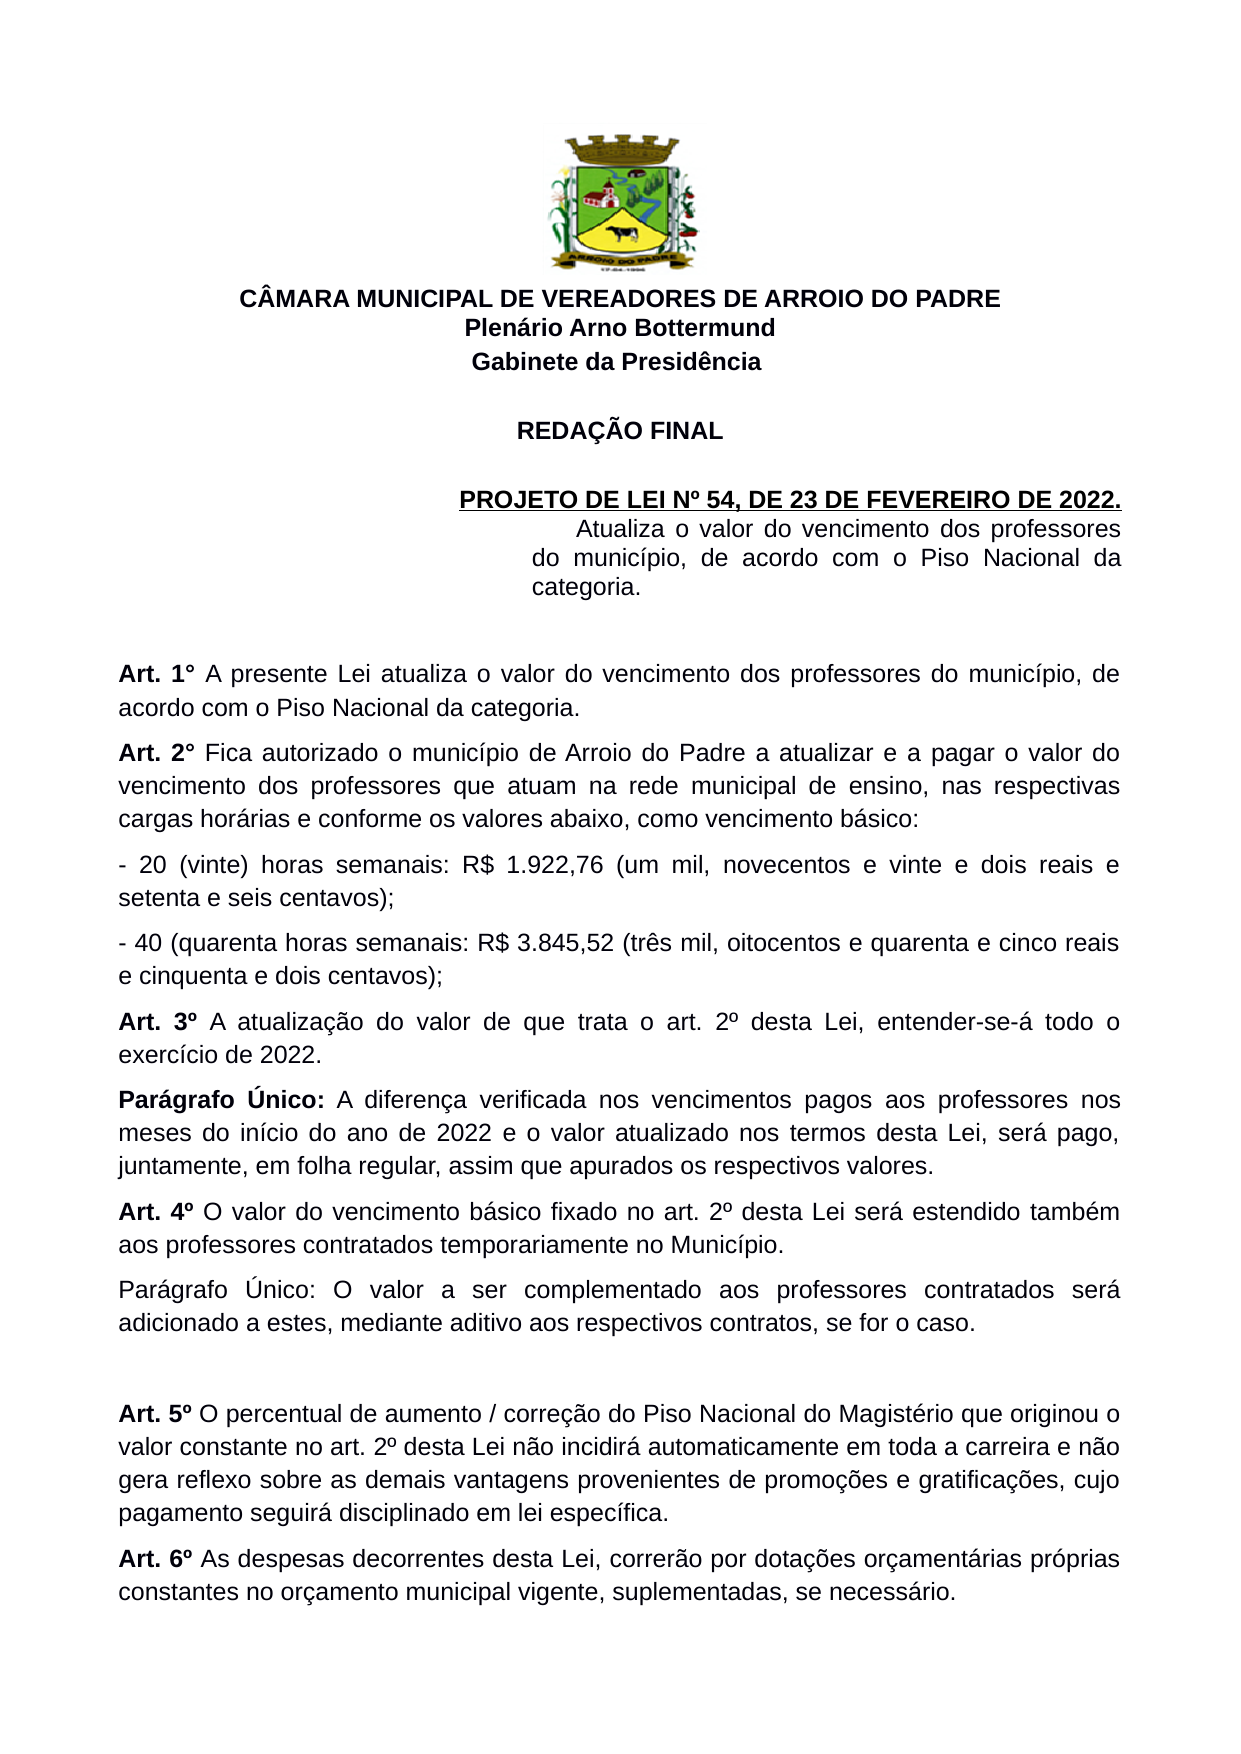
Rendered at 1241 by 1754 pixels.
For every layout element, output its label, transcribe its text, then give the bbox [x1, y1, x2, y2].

text Plenário Arno Bottermund [118, 313, 1122, 342]
text Art. 6º As despesas decorrentes desta Lei, correrão por dotações orçamentárias próprias constantes no orçamento municipal vigente, suplementadas, se necessário. [118, 1544, 1122, 1606]
text Parágrafo Único: A diferença verificada nos vencimentos pagos aos professores nos meses do início do ano de 2022 e o valor atualizado nos termos desta Lei, será pago, juntamente, em folha regular, assim que apurados os respectivos valores. [118, 1085, 1122, 1180]
text Art. 3º A atualização do valor de que trata o art. 2º desta Lei, entender-se-á todo o exercício de 2022. [118, 1007, 1122, 1068]
text Parágrafo Único: O valor a ser complementado aos professores contratados será adicionado a estes, mediante aditivo aos respectivos contratos, se for o caso. [118, 1275, 1122, 1337]
text Art. 2° Fica autorizado o município de Arroio do Padre a atualizar e a pagar o valor do vencimento dos professores que atuam na rede municipal de ensino, nas respectivas cargas horárias e conforme os valores abaixo, como vencimento básico: [118, 738, 1122, 833]
text Câmara Municipal de Vereadores de Arroio do Padre [118, 284, 1122, 313]
text REDAÇÃO FINAL [118, 416, 1122, 445]
picture [541, 121, 708, 275]
text - 40 (quarenta horas semanais: R$ 3.845,52 (três mil, oitocentos e quarenta e cinco reais e cinquenta e dois centavos); [118, 928, 1122, 990]
text - 20 (vinte) horas semanais: R$ 1.922,76 (um mil, novecentos e vinte e dois reais e setenta e seis centavos); [118, 849, 1122, 911]
text Atualiza o valor do vencimento dos professores do município, de acordo com o Piso Nacional da categoria. [532, 514, 1122, 600]
text Art. 4º O valor do vencimento básico fixado no art. 2º desta Lei será estendido também aos professores contratados temporariamente no Município. [118, 1197, 1122, 1258]
text Gabinete da Presidência [118, 347, 1122, 376]
text Art. 5º O percentual de aumento / correção do Piso Nacional do Magistério que originou o valor constante no art. 2º desta Lei não incidirá automaticamente em toda a carreira e não gera reflexo sobre as demais vantagens provenientes de promoções e gratificações, cujo pagamento seguirá disciplinado em lei específica. [118, 1399, 1122, 1527]
text PROJETO DE LEI Nº 54, DE 23 DE FEVEREIRO DE 2022. [118, 485, 1122, 514]
text Art. 1° A presente Lei atualiza o valor do vencimento dos professores do município, de acordo com o Piso Nacional da categoria. [118, 659, 1122, 721]
